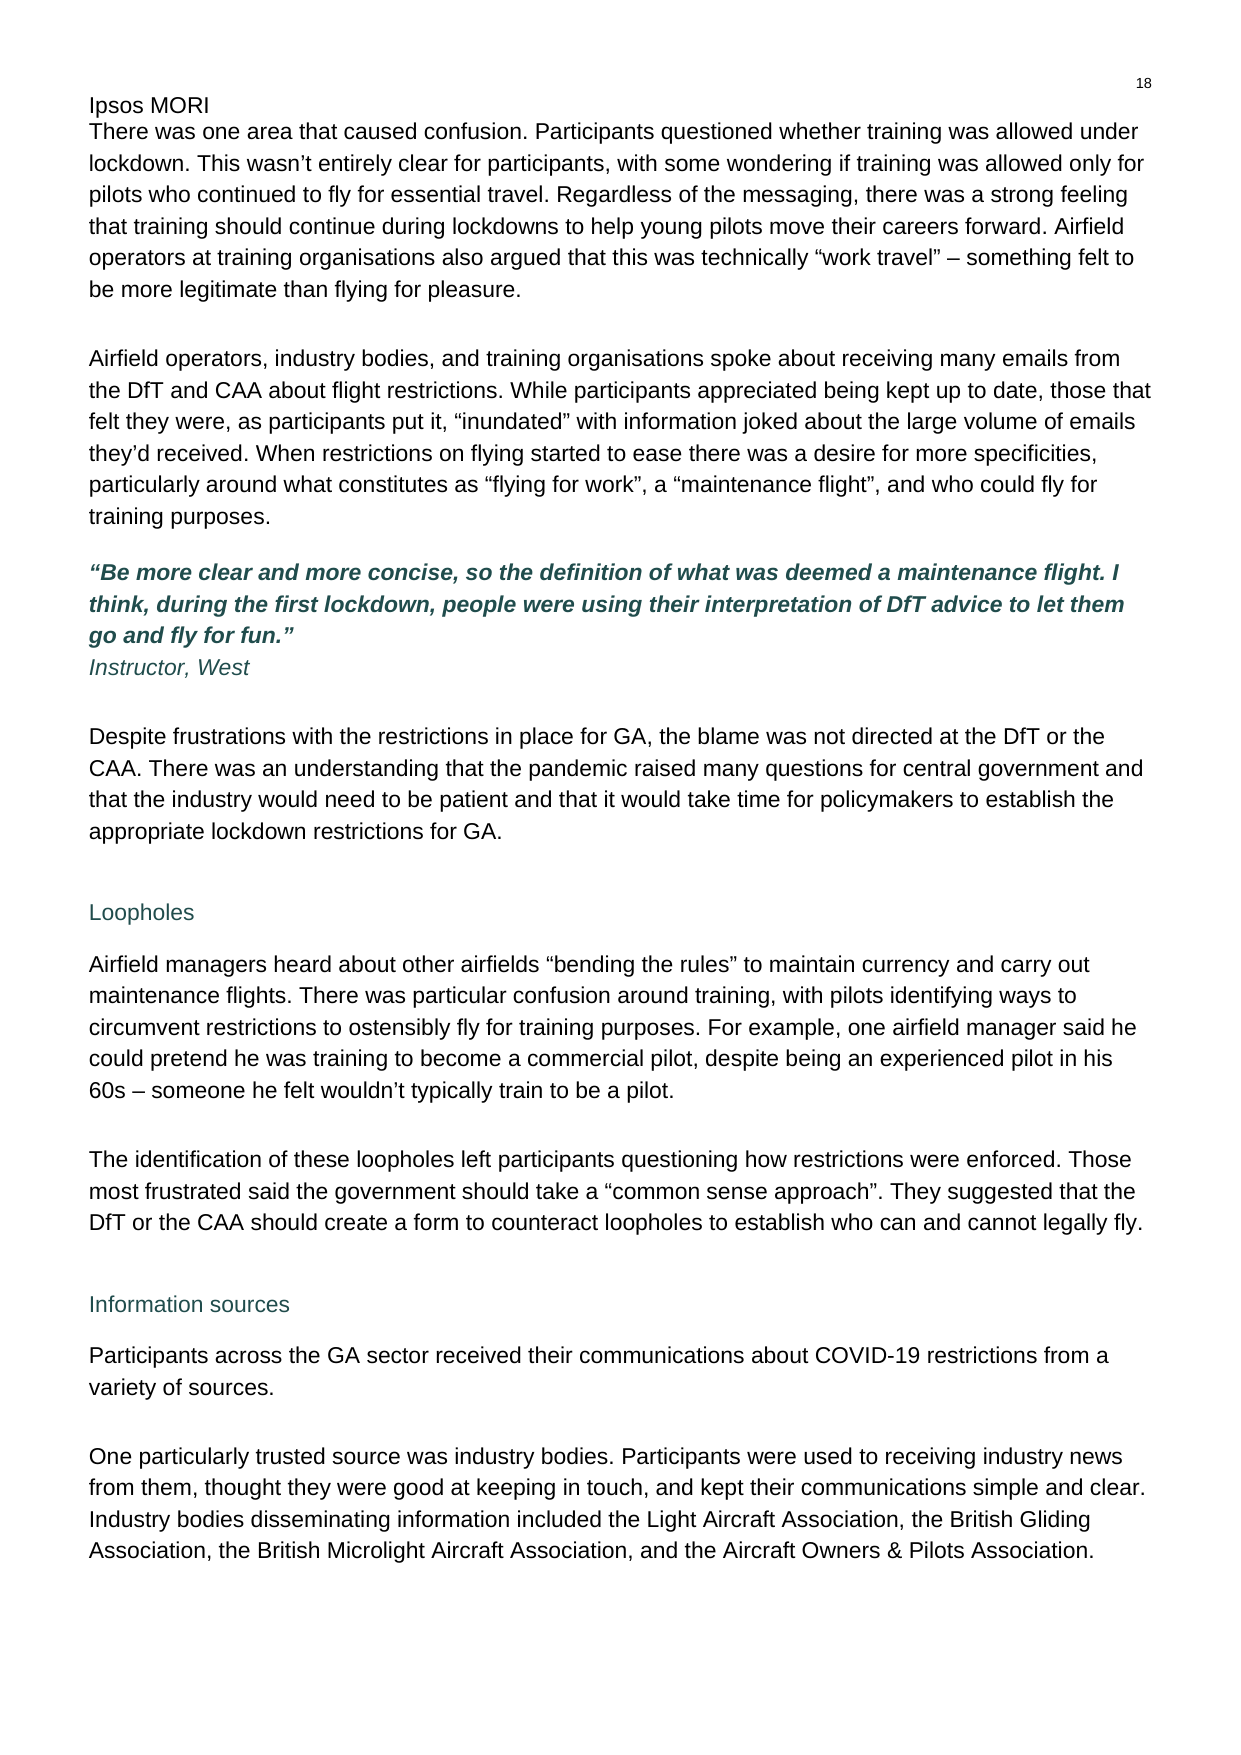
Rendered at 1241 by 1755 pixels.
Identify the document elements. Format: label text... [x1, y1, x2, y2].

text Airfield operators, industry bodies, and training organisations spoke about receiving many emails from the DfT and CAA about flight restrictions. While participants appreciated being kept up to date, those that felt they were, as participants put it, “inundated” with information joked about the large volume of emails they’d received. When restrictions on flying started to ease there was a desire for more specificities, particularly around what constitutes as “flying for work”, a “maintenance flight”, and who could fly for training purposes. [89, 345, 1152, 529]
text Participants across the GA sector received their communications about COVID-19 restrictions from a variety of sources. [89, 1342, 1152, 1400]
subtitle Loopholes [89, 899, 1152, 926]
text One particularly trusted source was industry bodies. Participants were used to receiving industry news from them, thought they were good at keeping in touch, and kept their communications simple and clear. Industry bodies disseminating information included the Light Aircraft Association, the British Gliding Association, the British Microlight Aircraft Association, and the Aircraft Owners & Pilots Association. [89, 1443, 1152, 1564]
text Airfield managers heard about other airfields “bending the rules” to maintain currency and carry out maintenance flights. There was particular confusion around training, with pilots identifying ways to circumvent restrictions to ostensibly fly for training purposes. For example, one airfield manager said he could pretend he was training to become a commercial pilot, despite being an experienced pilot in his 60s – someone he felt wouldn’t typically train to be a pilot. [89, 951, 1152, 1103]
text “Be more clear and more concise, so the definition of what was deemed a maintenance flight. I think, during the first lockdown, people were using their interpretation of DfT advice to let them go and fly for fun.” [89, 559, 1152, 649]
text The identification of these loopholes left participants questioning how restrictions were enforced. Those most frustrated said the government should take a “common sense approach”. They suggested that the DfT or the CAA should create a form to counteract loopholes to establish who can and cannot legally fly. [89, 1146, 1152, 1236]
text Despite frustrations with the restrictions in place for GA, the blame was not directed at the DfT or the CAA. There was an understanding that the pandemic raised many questions for central government and that the industry would need to be patient and that it would take time for policymakers to establish the appropriate lockdown restrictions for GA. [89, 723, 1152, 844]
subtitle Information sources [89, 1291, 1152, 1317]
text There was one area that caused confusion. Participants questioned whether training was allowed under lockdown. This wasn’t entirely clear for participants, with some wondering if training was allowed only for pilots who continued to fly for essential travel. Regardless of the messaging, there was a strong feeling that training should continue during lockdowns to help young pilots move their careers forward. Airfield operators at training organisations also argued that this was technically “work travel” – something felt to be more legitimate than flying for pleasure. [89, 118, 1152, 302]
text Instructor, West [89, 654, 1152, 680]
